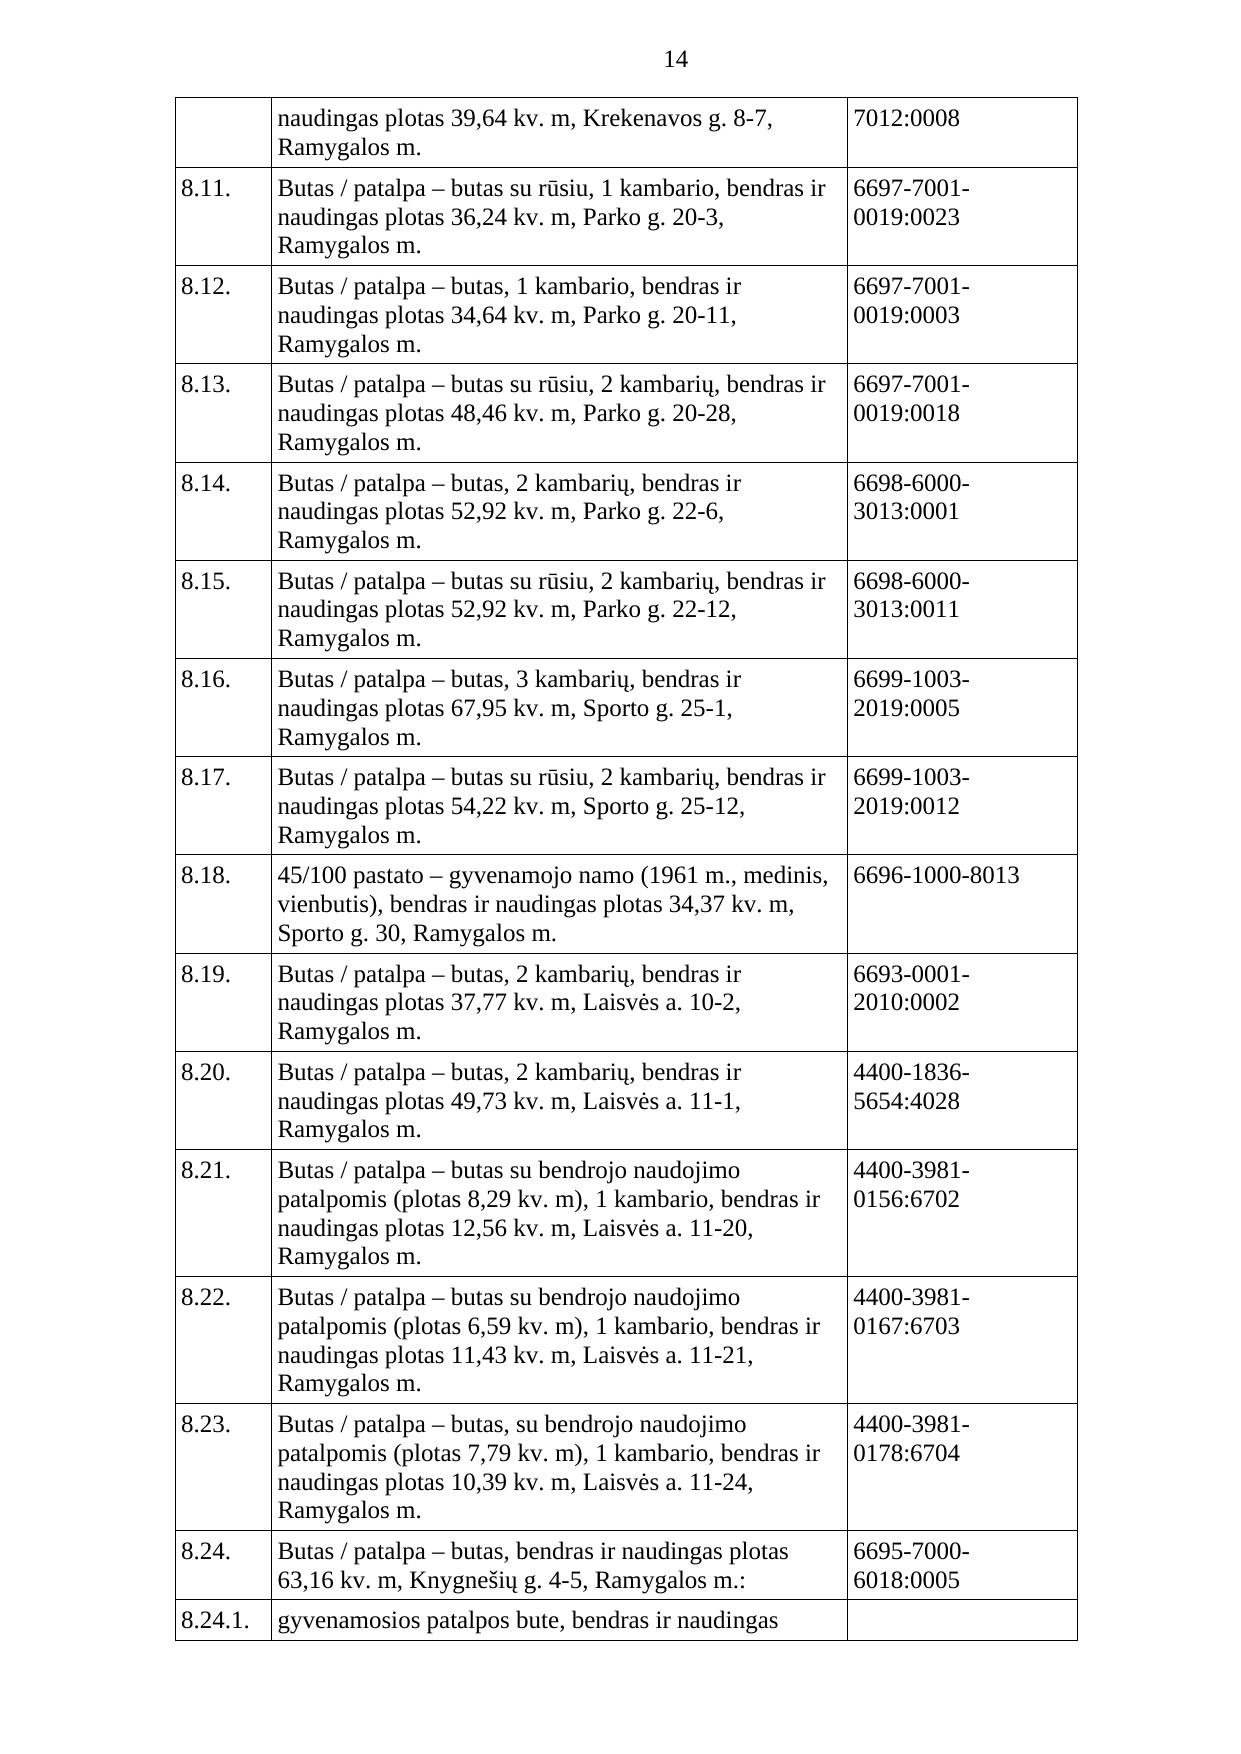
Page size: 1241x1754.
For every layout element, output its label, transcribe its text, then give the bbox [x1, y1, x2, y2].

table_cell 6695-7000-6018:0005 [848, 1531, 1077, 1599]
table_cell 8.12. [176, 266, 271, 363]
table_cell 6698-6000-3013:0001 [848, 463, 1077, 559]
table_cell 7012:0008 [848, 98, 1077, 167]
table_cell 8.22. [176, 1277, 271, 1403]
table_cell 6696-1000-8013 [848, 855, 1077, 952]
table_cell 6693-0001-2010:0002 [848, 954, 1077, 1051]
table_cell Butas / patalpa – butas, bendras ir naudingas plotas 63,16 kv. m, Knygnešių g. 4-5, Ramygalos m.: [272, 1531, 847, 1599]
table_cell 6699-1003-2019:0005 [848, 659, 1077, 756]
table_cell Butas / patalpa – butas, 1 kambario, bendras ir naudingas plotas 34,64 kv. m, Parko g. 20-11, Ramygalos m. [272, 266, 847, 363]
table_cell 6697-7001-0019:0003 [848, 266, 1077, 363]
table_cell Butas / patalpa – butas su bendrojo naudojimo patalpomis (plotas 8,29 kv. m), 1 kambario, bendras ir naudingas plotas 12,56 kv. m, Laisvės a. 11-20, Ramygalos m. [272, 1150, 847, 1276]
table_cell 4400-3981-0167:6703 [848, 1277, 1077, 1403]
table_cell 6697-7001-0019:0018 [848, 364, 1077, 461]
table_cell naudingas plotas 39,64 kv. m, Krekenavos g. 8-7, Ramygalos m. [272, 98, 847, 167]
table_cell 6698-6000-3013:0011 [848, 561, 1077, 658]
table_cell 6699-1003-2019:0012 [848, 757, 1077, 854]
table_cell 4400-3981-0156:6702 [848, 1150, 1077, 1276]
table_cell 8.18. [176, 855, 271, 952]
table_cell 6697-7001-0019:0023 [848, 168, 1077, 265]
table_cell 8.13. [176, 364, 271, 461]
table_cell 8.16. [176, 659, 271, 756]
table_cell 8.21. [176, 1150, 271, 1276]
table_cell 4400-1836-5654:4028 [848, 1052, 1077, 1149]
table_cell [848, 1600, 1077, 1640]
table_cell 8.24. [176, 1531, 271, 1599]
table_cell gyvenamosios patalpos bute, bendras ir naudingas [272, 1600, 847, 1640]
table_cell Butas / patalpa – butas su rūsiu, 2 kambarių, bendras ir naudingas plotas 54,22 kv. m, Sporto g. 25-12, Ramygalos m. [272, 757, 847, 854]
table_cell 8.14. [176, 463, 271, 559]
table_cell Butas / patalpa – butas, 2 kambarių, bendras ir naudingas plotas 49,73 kv. m, Laisvės a. 11-1, Ramygalos m. [272, 1052, 847, 1149]
table_cell 8.23. [176, 1404, 271, 1530]
table_cell 8.17. [176, 757, 271, 854]
table_cell 45/100 pastato – gyvenamojo namo (1961 m., medinis, vienbutis), bendras ir naudingas plotas 34,37 kv. m, Sporto g. 30, Ramygalos m. [272, 855, 847, 952]
table_cell 4400-3981-0178:6704 [848, 1404, 1077, 1530]
table_cell 8.20. [176, 1052, 271, 1149]
table_cell 8.11. [176, 168, 271, 265]
table_cell 8.15. [176, 561, 271, 658]
table_cell Butas / patalpa – butas, su bendrojo naudojimo patalpomis (plotas 7,79 kv. m), 1 kambario, bendras ir naudingas plotas 10,39 kv. m, Laisvės a. 11-24, Ramygalos m. [272, 1404, 847, 1530]
table_cell [176, 98, 271, 167]
table_cell Butas / patalpa – butas su rūsiu, 1 kambario, bendras ir naudingas plotas 36,24 kv. m, Parko g. 20-3, Ramygalos m. [272, 168, 847, 265]
table_cell Butas / patalpa – butas, 3 kambarių, bendras ir naudingas plotas 67,95 kv. m, Sporto g. 25-1, Ramygalos m. [272, 659, 847, 756]
table_cell Butas / patalpa – butas su rūsiu, 2 kambarių, bendras ir naudingas plotas 52,92 kv. m, Parko g. 22-12, Ramygalos m. [272, 561, 847, 658]
table_cell 8.24.1. [176, 1600, 271, 1640]
table_cell Butas / patalpa – butas su rūsiu, 2 kambarių, bendras ir naudingas plotas 48,46 kv. m, Parko g. 20-28, Ramygalos m. [272, 364, 847, 461]
table_cell Butas / patalpa – butas, 2 kambarių, bendras ir naudingas plotas 37,77 kv. m, Laisvės a. 10-2, Ramygalos m. [272, 954, 847, 1051]
table_cell Butas / patalpa – butas su bendrojo naudojimo patalpomis (plotas 6,59 kv. m), 1 kambario, bendras ir naudingas plotas 11,43 kv. m, Laisvės a. 11-21, Ramygalos m. [272, 1277, 847, 1403]
table_cell 8.19. [176, 954, 271, 1051]
table_cell Butas / patalpa – butas, 2 kambarių, bendras ir naudingas plotas 52,92 kv. m, Parko g. 22-6, Ramygalos m. [272, 463, 847, 559]
